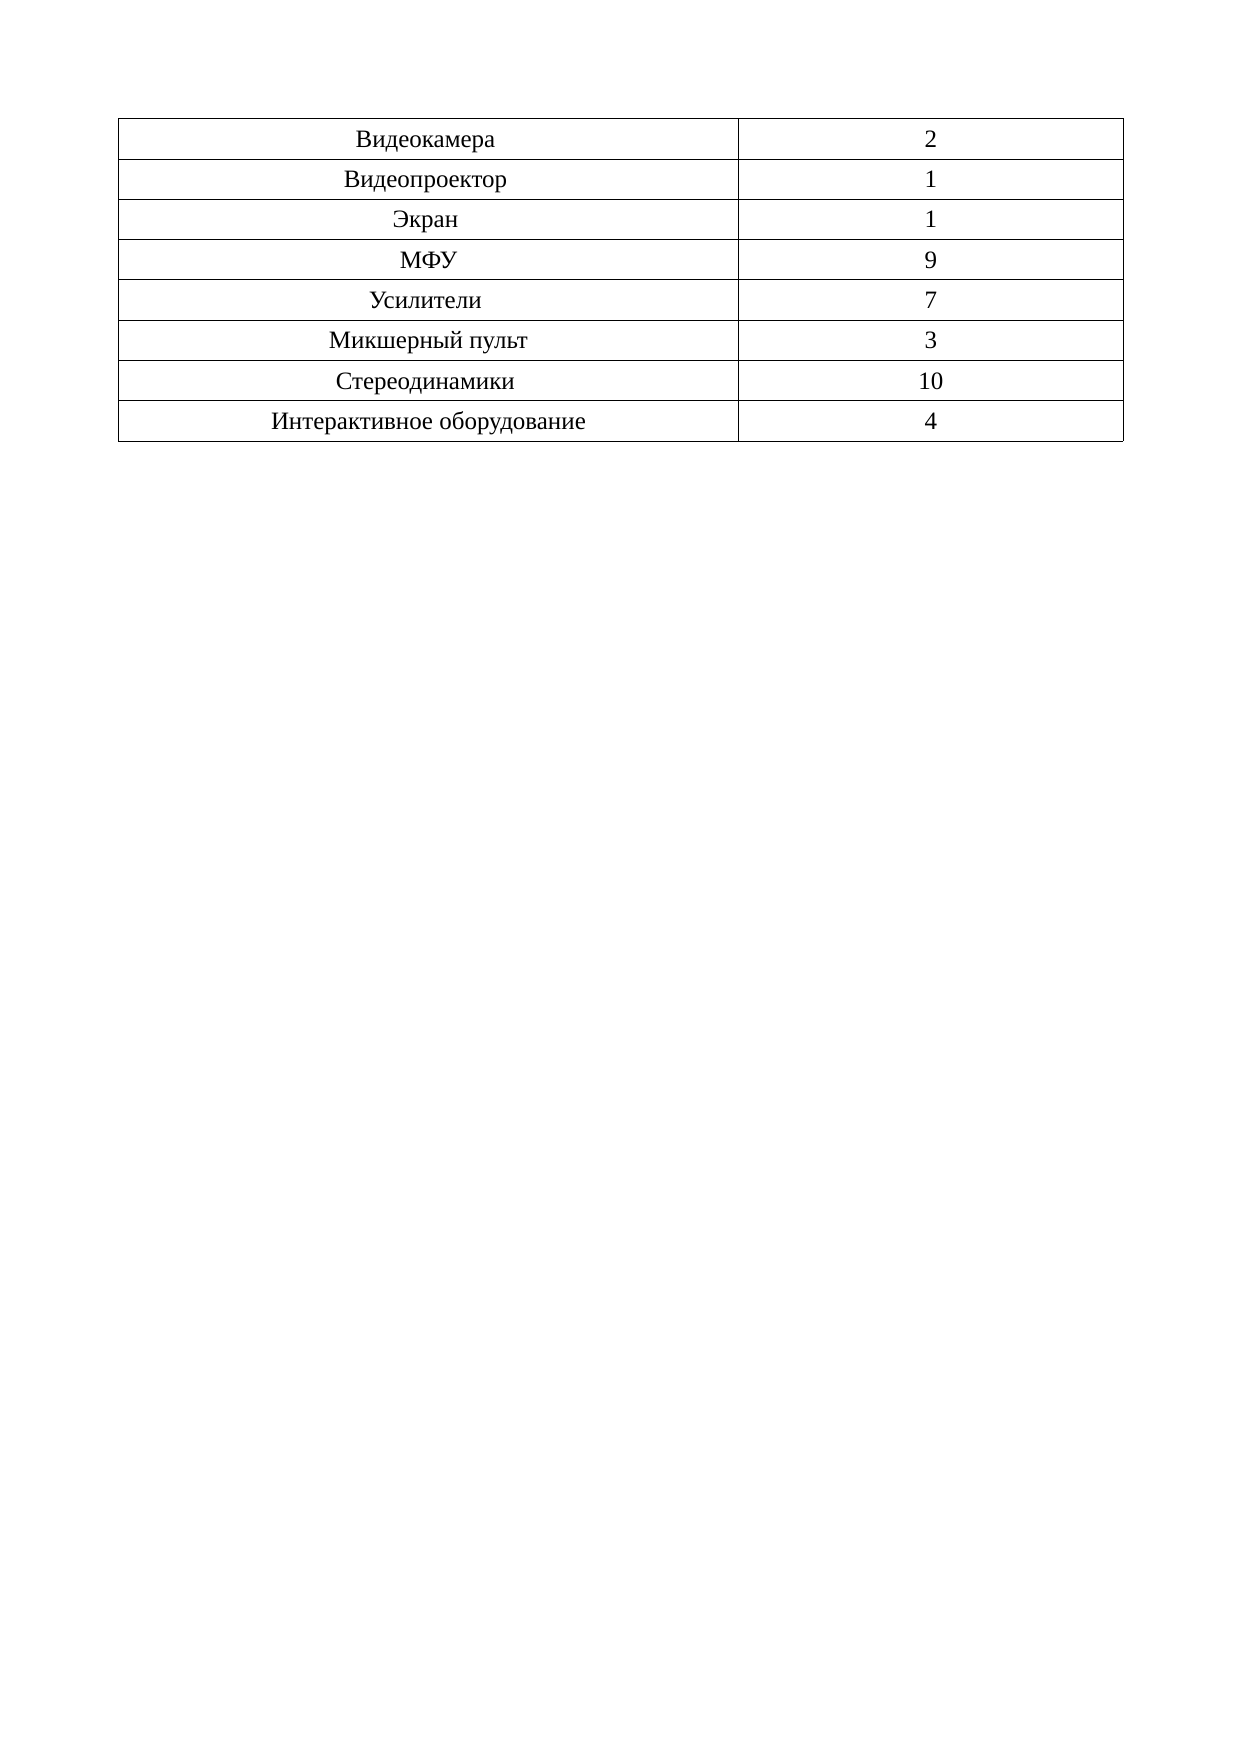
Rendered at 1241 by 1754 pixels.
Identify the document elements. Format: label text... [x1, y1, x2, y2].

table_cell 2 [739, 119, 1123, 158]
table_cell 1 [739, 160, 1123, 199]
table_cell Стереодинамики [119, 361, 738, 400]
table_cell 7 [739, 280, 1123, 320]
table_cell 10 [739, 361, 1123, 400]
table_cell 1 [739, 200, 1123, 239]
table_cell Усилители [119, 280, 738, 320]
table_cell Видеопроектор [119, 160, 738, 199]
table_cell МФУ [119, 240, 738, 279]
table_cell 9 [739, 240, 1123, 279]
table_cell Экран [119, 200, 738, 239]
table_cell Микшерный пульт [119, 321, 738, 360]
table_cell 3 [739, 321, 1123, 360]
table_cell 4 [739, 401, 1123, 441]
table_cell Видеокамера [119, 119, 738, 158]
table_cell Интерактивное оборудование [119, 401, 738, 441]
